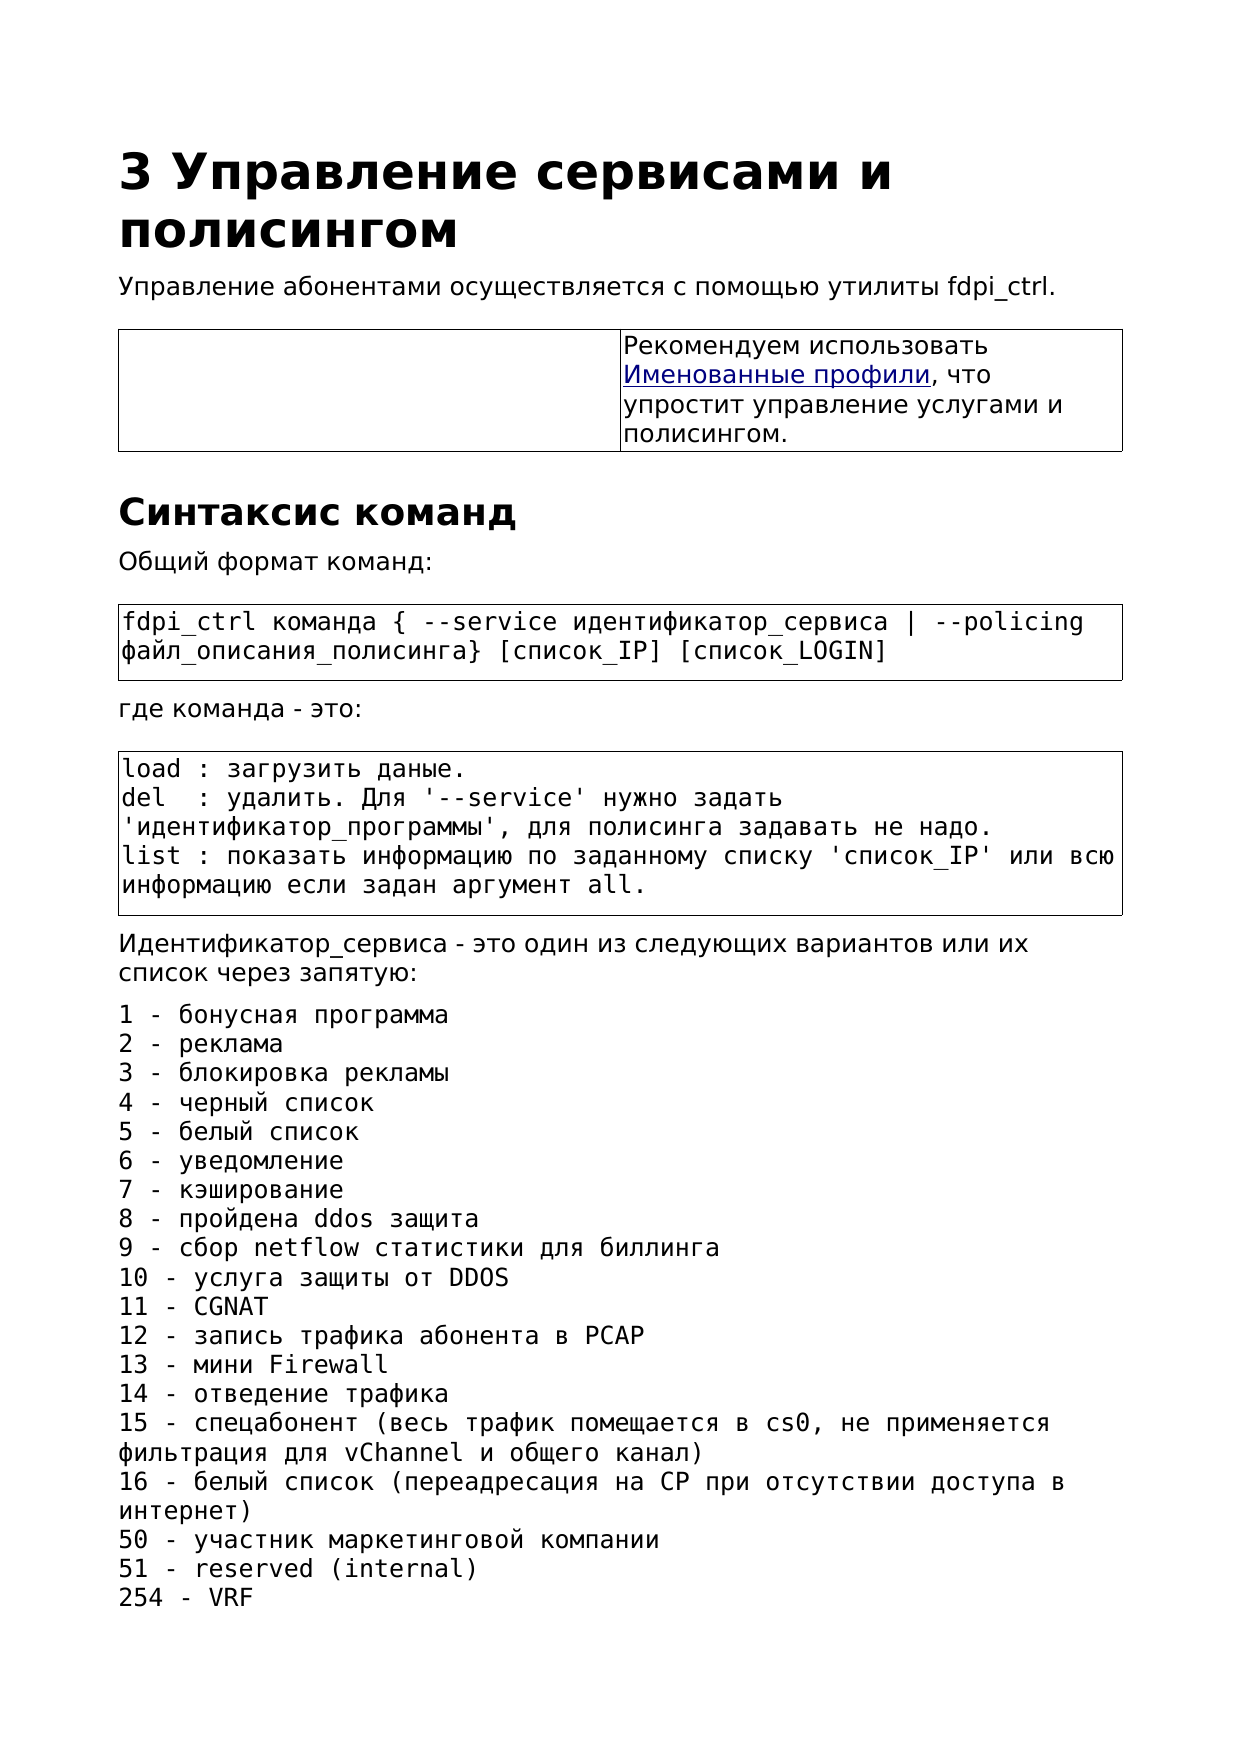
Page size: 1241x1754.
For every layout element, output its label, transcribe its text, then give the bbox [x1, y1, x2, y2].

text Управление абонентами осуществляется с помощью утилиты fdpi_ctrl. [118, 272, 1122, 301]
table_header Рекомендуем использовать Именованные профили, что упростит управление услугами и полисингом. [621, 330, 1122, 451]
table_header [119, 330, 620, 451]
table_header fdpi_ctrl команда { --service идентификатор_сервиса | --policing файл_описания_полисинга} [список_IP] [список_LOGIN] [119, 605, 1122, 680]
text Общий формат команд: [118, 547, 1122, 576]
text 1 - бонусная программа 2 - реклама 3 - блокировка рекламы 4 - черный список 5 - белый список 6 - уведомление 7 - кэширование 8 - пройдена ddos защита 9 - сбор netflow статистики для биллинга 10 - услуга защиты от DDOS 11 - CGNAT 12 - запись трафика абонента в PCAP 13 - мини Firewall 14 - отведение трафика 15 - спецабонент (весь трафик помещается в cs0, не применяется фильтрация для vChannel и общего канал) 16 - белый список (переадресация на CP при отсутствии доступа в интернет) 50 - участник маркетинговой компании 51 - reserved (internal) 254 - VRF [118, 1000, 1122, 1613]
subtitle 3 Управление сервисами и полисингом [118, 143, 1122, 259]
text Идентификатор_сервиса - это один из следующих вариантов или их список через запятую: [118, 929, 1122, 988]
text где команда - это: [118, 694, 1122, 724]
subtitle Синтаксис команд [118, 491, 1122, 535]
table_header load : загрузить даные. del : удалить. Для '--service' нужно задать 'идентификатор_программы', для полисинга задавать не надо. list : показать информацию по заданному списку 'список_IP' или всю информацию если задан аргумент all. [119, 752, 1122, 914]
